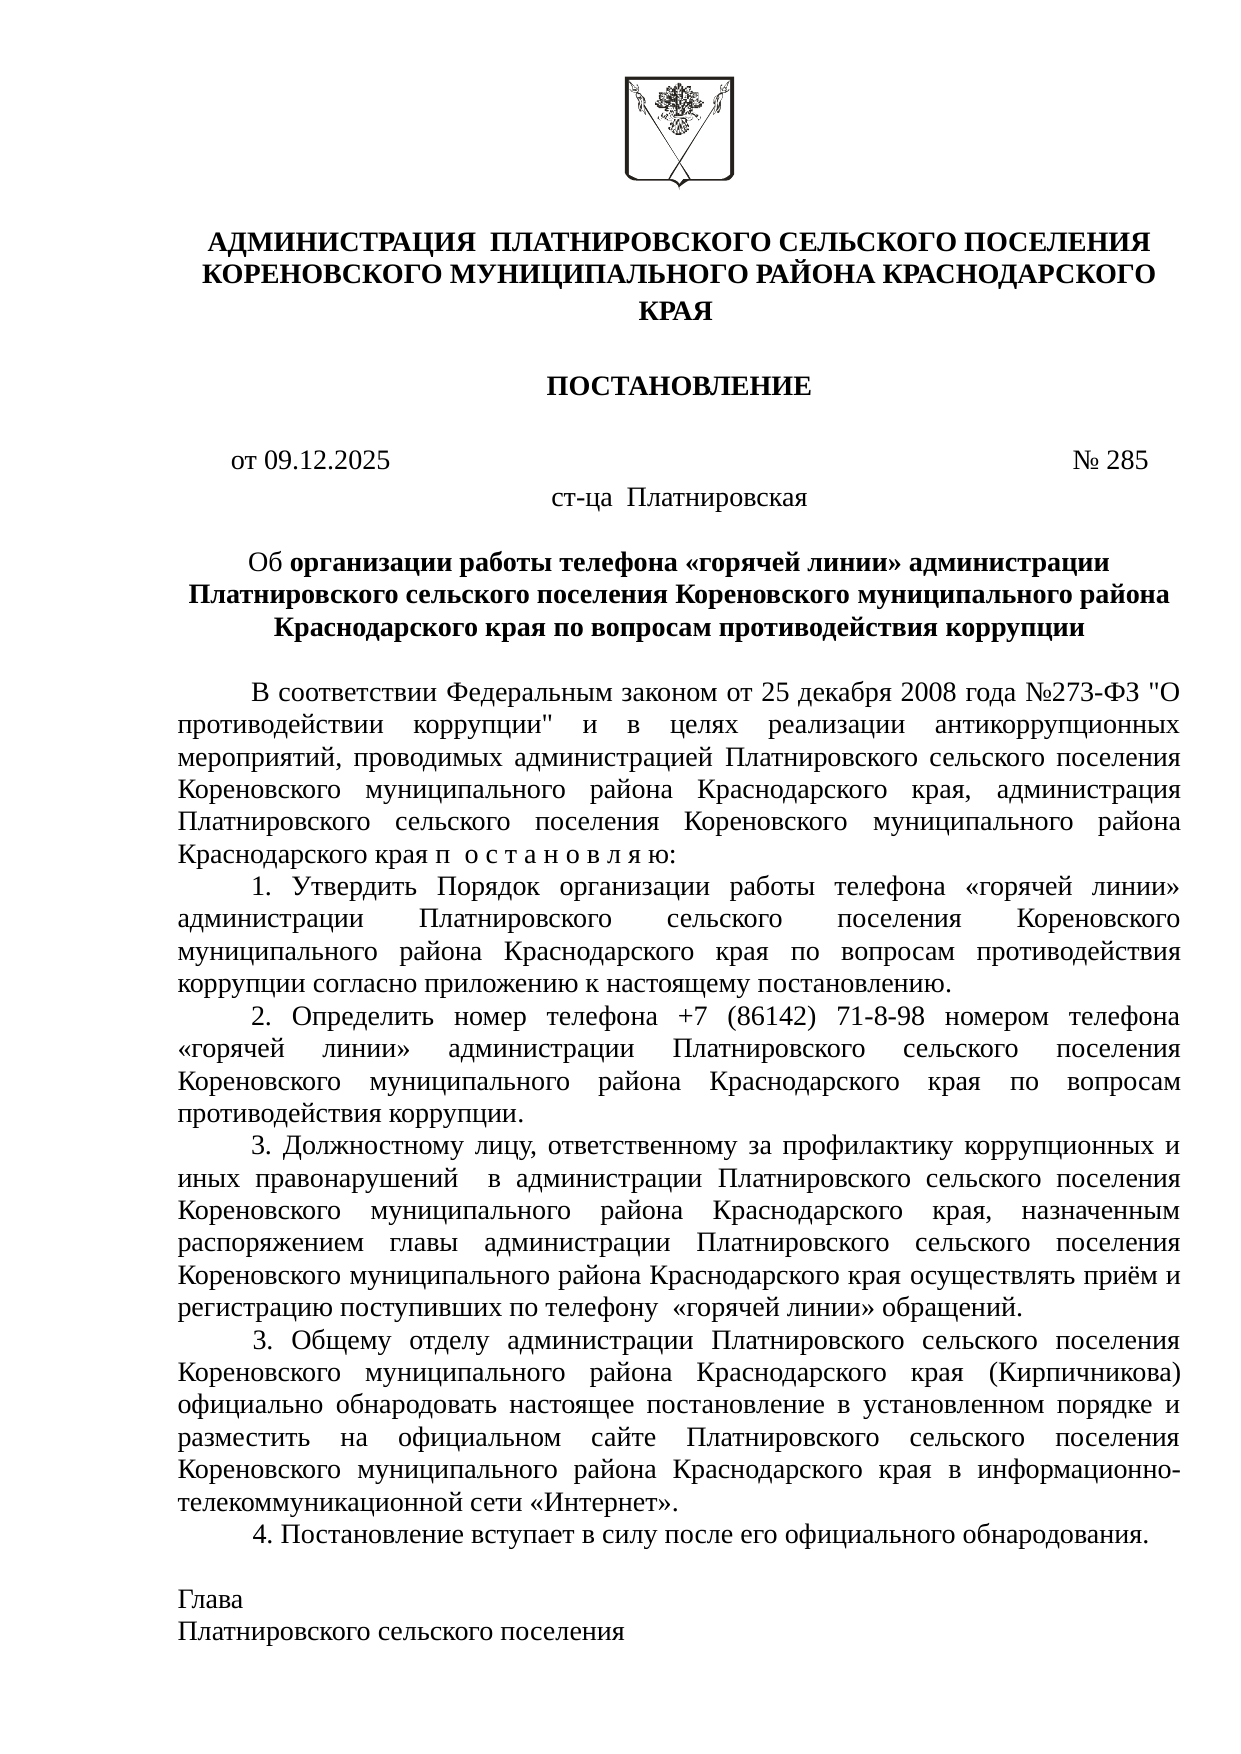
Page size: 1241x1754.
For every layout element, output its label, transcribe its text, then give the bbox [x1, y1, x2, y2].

text Платнировского сельского поселения [177, 1614, 1181, 1647]
text ст-ца Платнировская [177, 480, 1181, 513]
text Об организации работы телефона «горячей линии» администрации Платнировского сельского поселения Кореновского муниципального района Краснодарского края по вопросам противодействия коррупции [177, 545, 1181, 642]
text Глава [177, 1582, 1181, 1614]
text от 09.12.2025 № 285 [177, 443, 1181, 476]
text 3. Общему отделу администрации Платнировского сельского поселения Кореновского муниципального района Краснодарского края (Кирпичникова) официально обнародовать настоящее постановление в установленном порядке и разместить на официальном сайте Платнировского сельского поселения Кореновского муниципального района Краснодарского края в информационно-телекоммуникационной сети «Интернет». [177, 1323, 1181, 1517]
text ПОСТАНОВЛЕНИЕ [177, 369, 1181, 401]
text 3. Должностному лицу, ответственному за профилактику коррупционных и иных правонарушений в администрации Платнировского сельского поселения Кореновского муниципального района Краснодарского края, назначенным распоряжением главы администрации Платнировского сельского поселения Кореновского муниципального района Краснодарского края осуществлять приём и регистрацию поступивших по телефону «горячей линии» обращений. [177, 1128, 1181, 1323]
text 2. Определить номер телефона +7 (86142) 71-8-98 номером телефона «горячей линии» администрации Платнировского сельского поселения Кореновского муниципального района Краснодарского края по вопросам противодействия коррупции. [177, 999, 1181, 1128]
text 1. Утвердить Порядок организации работы телефона «горячей линии» администрации Платнировского сельского поселения Кореновского муниципального района Краснодарского края по вопросам противодействия коррупции согласно приложению к настоящему постановлению. [177, 869, 1181, 999]
text АДМИНИСТРАЦИЯ ПЛАТНИРОВСКОГО СЕЛЬСКОГО ПОСЕЛЕНИЯ [177, 225, 1181, 257]
text КОРЕНОВСКОГО МУНИЦИПАЛЬНОГО РАЙОНА КРАСНОДАРСКОГО КРАЯ [177, 257, 1181, 327]
text В соответствии Федеральным законом от 25 декабря 2008 года №273-ФЗ "О противодействии коррупции" и в целях реализации антикоррупционных мероприятий, проводимых администрацией Платнировского сельского поселения Кореновского муниципального района Краснодарского края, администрация Платнировского сельского поселения Кореновского муниципального района Краснодарского края п о с т а н о в л я ю: [177, 675, 1181, 869]
text 4. Постановление вступает в силу после его официального обнародования. [177, 1517, 1181, 1549]
